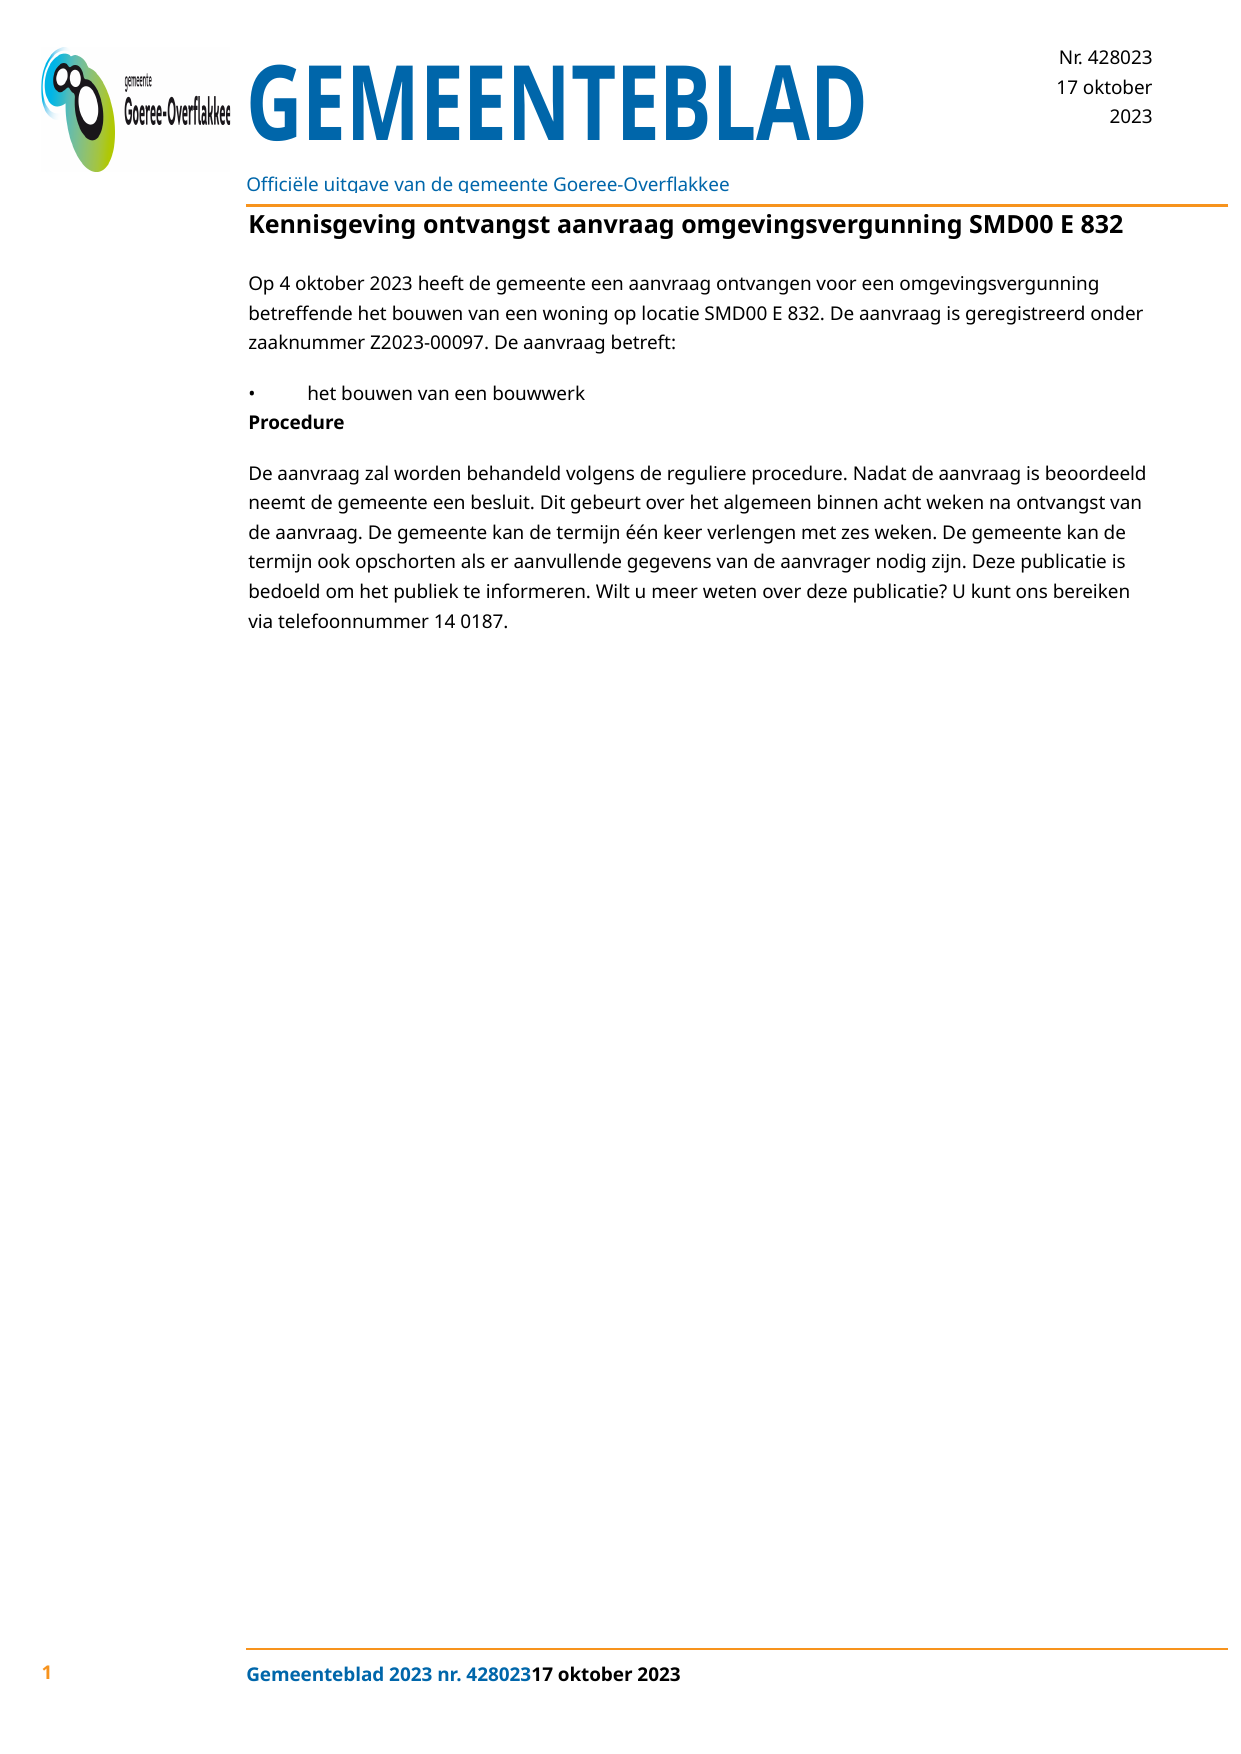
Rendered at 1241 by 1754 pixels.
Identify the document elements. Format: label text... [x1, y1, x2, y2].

text Kennisgeving ontvangst aanvraag omgevingsvergunning SMD00 E 832 [248, 207, 1152, 241]
text Procedure [248, 409, 1152, 435]
list het bouwen van een bouwwerk [248, 380, 1152, 406]
picture [41, 47, 231, 172]
text Op 4 oktober 2023 heeft de gemeente een aanvraag ontvangen voor een omgevingsvergunning betreffende het bouwen van een woning op locatie SMD00 E 832. De aanvraag is geregistreerd onder zaaknummer Z2023-00097. De aanvraag betreft: [248, 270, 1152, 355]
text De aanvraag zal worden behandeld volgens de reguliere procedure. Nadat de aanvraag is beoordeeld neemt de gemeente een besluit. Dit gebeurt over het algemeen binnen acht weken na ontvangst van de aanvraag. De gemeente kan de termijn één keer verlengen met zes weken. De gemeente kan de termijn ook opschorten als er aanvullende gegevens van de aanvrager nodig zijn. Deze publicatie is bedoeld om het publiek te informeren. Wilt u meer weten over deze publicatie? U kunt ons bereiken via telefoonnummer 14 0187. [248, 460, 1152, 633]
